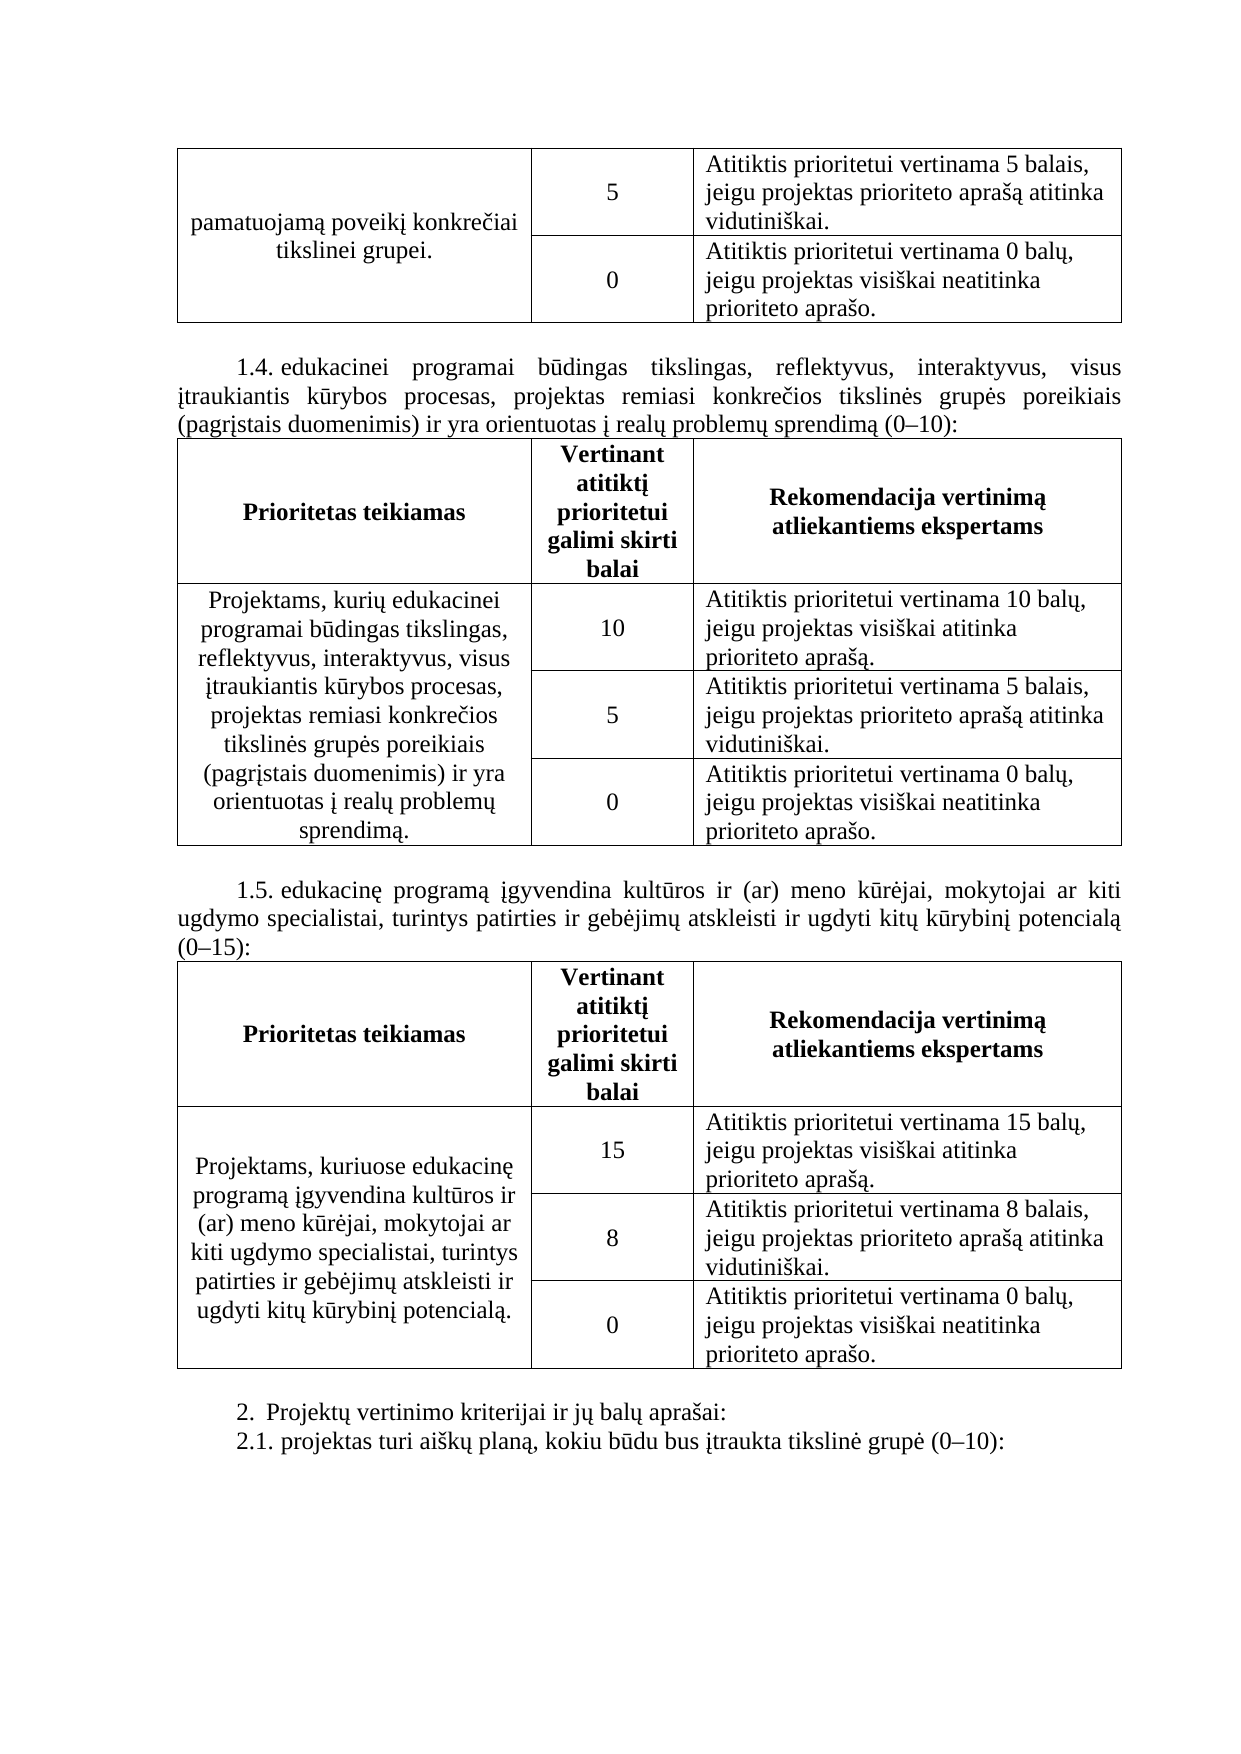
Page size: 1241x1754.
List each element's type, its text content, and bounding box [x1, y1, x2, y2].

table_cell Atitiktis prioritetui vertinama 0 balų, jeigu projektas visiškai neatitinka prioriteto aprašo. [694, 1281, 1121, 1368]
table_cell Projektams, kurių edukacinei programai būdingas tikslingas, reflektyvus, interaktyvus, visus įtraukiantis kūrybos procesas, projektas remiasi konkrečios tikslinės grupės poreikiais (pagrįstais duomenimis) ir yra orientuotas į realų problemų sprendimą. [178, 584, 531, 845]
text 2. Projektų vertinimo kriterijai ir jų balų aprašai: [177, 1397, 1122, 1426]
table_cell Atitiktis prioritetui vertinama 5 balais, jeigu projektas prioriteto aprašą atitinka vidutiniškai. [694, 149, 1121, 235]
table_cell 0 [532, 236, 693, 322]
table_header Vertinant atitiktį prioritetui galimi skirti balai [532, 962, 693, 1106]
table_cell 5 [532, 149, 693, 235]
table_cell Atitiktis prioritetui vertinama 10 balų, jeigu projektas visiškai atitinka prioriteto aprašą. [694, 584, 1121, 670]
table_header Prioritetas teikiamas [178, 439, 531, 583]
table_cell Atitiktis prioritetui vertinama 5 balais, jeigu projektas prioriteto aprašą atitinka vidutiniškai. [694, 671, 1121, 758]
table_header Vertinant atitiktį prioritetui galimi skirti balai [532, 439, 693, 583]
table_header Rekomendacija vertinimą atliekantiems ekspertams [694, 962, 1121, 1106]
text 2.1. projektas turi aiškų planą, kokiu būdu bus įtraukta tikslinė grupė (0–10): [177, 1426, 1122, 1455]
table_cell Atitiktis prioritetui vertinama 15 balų, jeigu projektas visiškai atitinka prioriteto aprašą. [694, 1107, 1121, 1193]
table_cell 0 [532, 1281, 693, 1368]
table_header Prioritetas teikiamas [178, 962, 531, 1106]
table_cell Projektams, kuriuose edukacinę programą įgyvendina kultūros ir (ar) meno kūrėjai, mokytojai ar kiti ugdymo specialistai, turintys patirties ir gebėjimų atskleisti ir ugdyti kitų kūrybinį potencialą. [178, 1107, 531, 1368]
table_cell 10 [532, 584, 693, 670]
table_cell 15 [532, 1107, 693, 1193]
table_cell Atitiktis prioritetui vertinama 8 balais, jeigu projektas prioriteto aprašą atitinka vidutiniškai. [694, 1194, 1121, 1280]
table_cell pamatuojamą poveikį konkrečiai tikslinei grupei. [178, 149, 531, 322]
text 1.4. edukacinei programai būdingas tikslingas, reflektyvus, interaktyvus, visus įtraukiantis kūrybos procesas, projektas remiasi konkrečios tikslinės grupės poreikiais (pagrįstais duomenimis) ir yra orientuotas į realų problemų sprendimą (0–10): [177, 352, 1122, 438]
table_cell Atitiktis prioritetui vertinama 0 balų, jeigu projektas visiškai neatitinka prioriteto aprašo. [694, 759, 1121, 845]
table_cell 5 [532, 671, 693, 758]
text 1.5. edukacinę programą įgyvendina kultūros ir (ar) meno kūrėjai, mokytojai ar kiti ugdymo specialistai, turintys patirties ir gebėjimų atskleisti ir ugdyti kitų kūrybinį potencialą (0–15): [177, 875, 1122, 961]
table_cell Atitiktis prioritetui vertinama 0 balų, jeigu projektas visiškai neatitinka prioriteto aprašo. [694, 236, 1121, 322]
table_header Rekomendacija vertinimą atliekantiems ekspertams [694, 439, 1121, 583]
table_cell 0 [532, 759, 693, 845]
table_cell 8 [532, 1194, 693, 1280]
